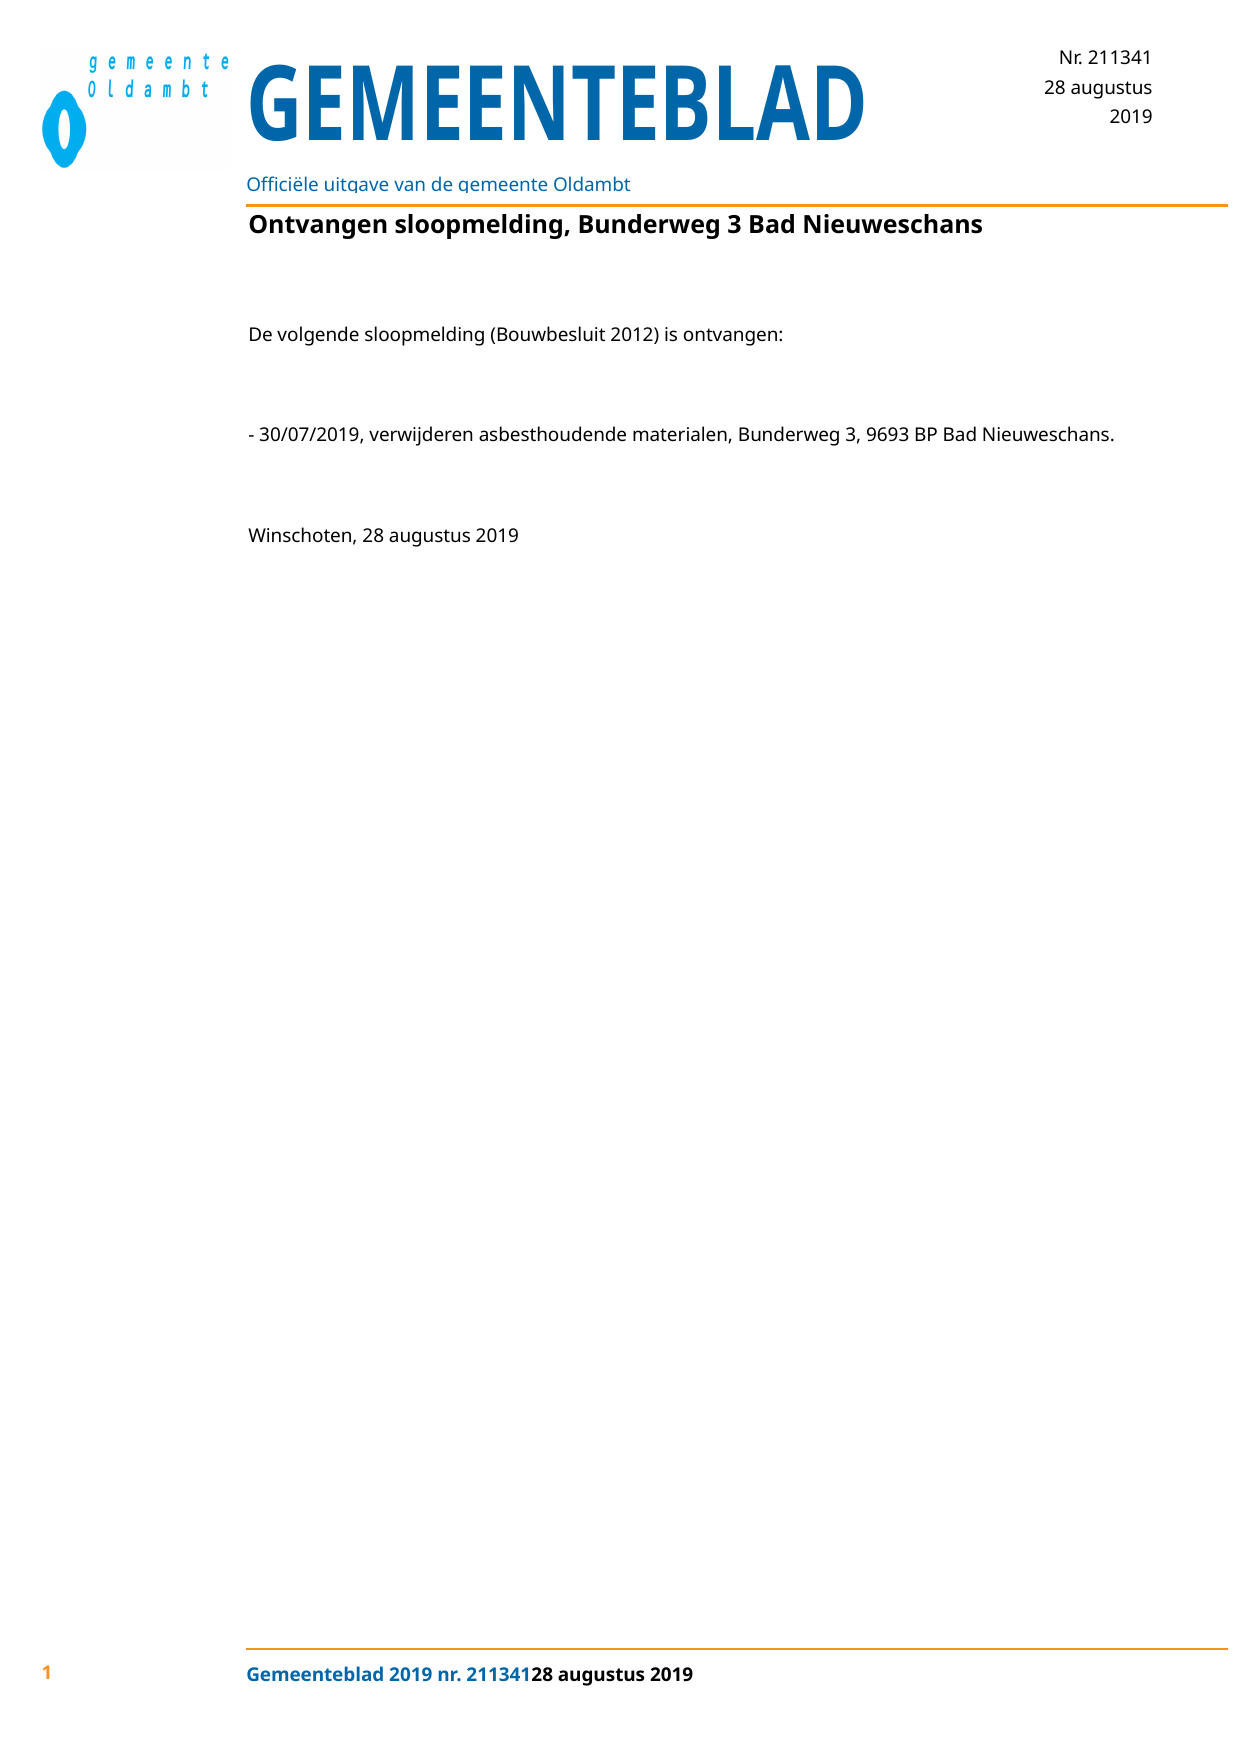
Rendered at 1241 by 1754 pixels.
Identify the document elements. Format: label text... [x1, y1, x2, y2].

text Winschoten, 28 augustus 2019 [248, 522, 1152, 548]
text De volgende sloopmelding (Bouwbesluit 2012) is ontvangen: [248, 321, 1152, 346]
picture [41, 47, 231, 172]
text - 30/07/2019, verwijderen asbesthoudende materialen, Bunderweg 3, 9693 BP Bad Nieuweschans. [248, 422, 1152, 447]
text Ontvangen sloopmelding, Bunderweg 3 Bad Nieuweschans [248, 207, 1152, 241]
